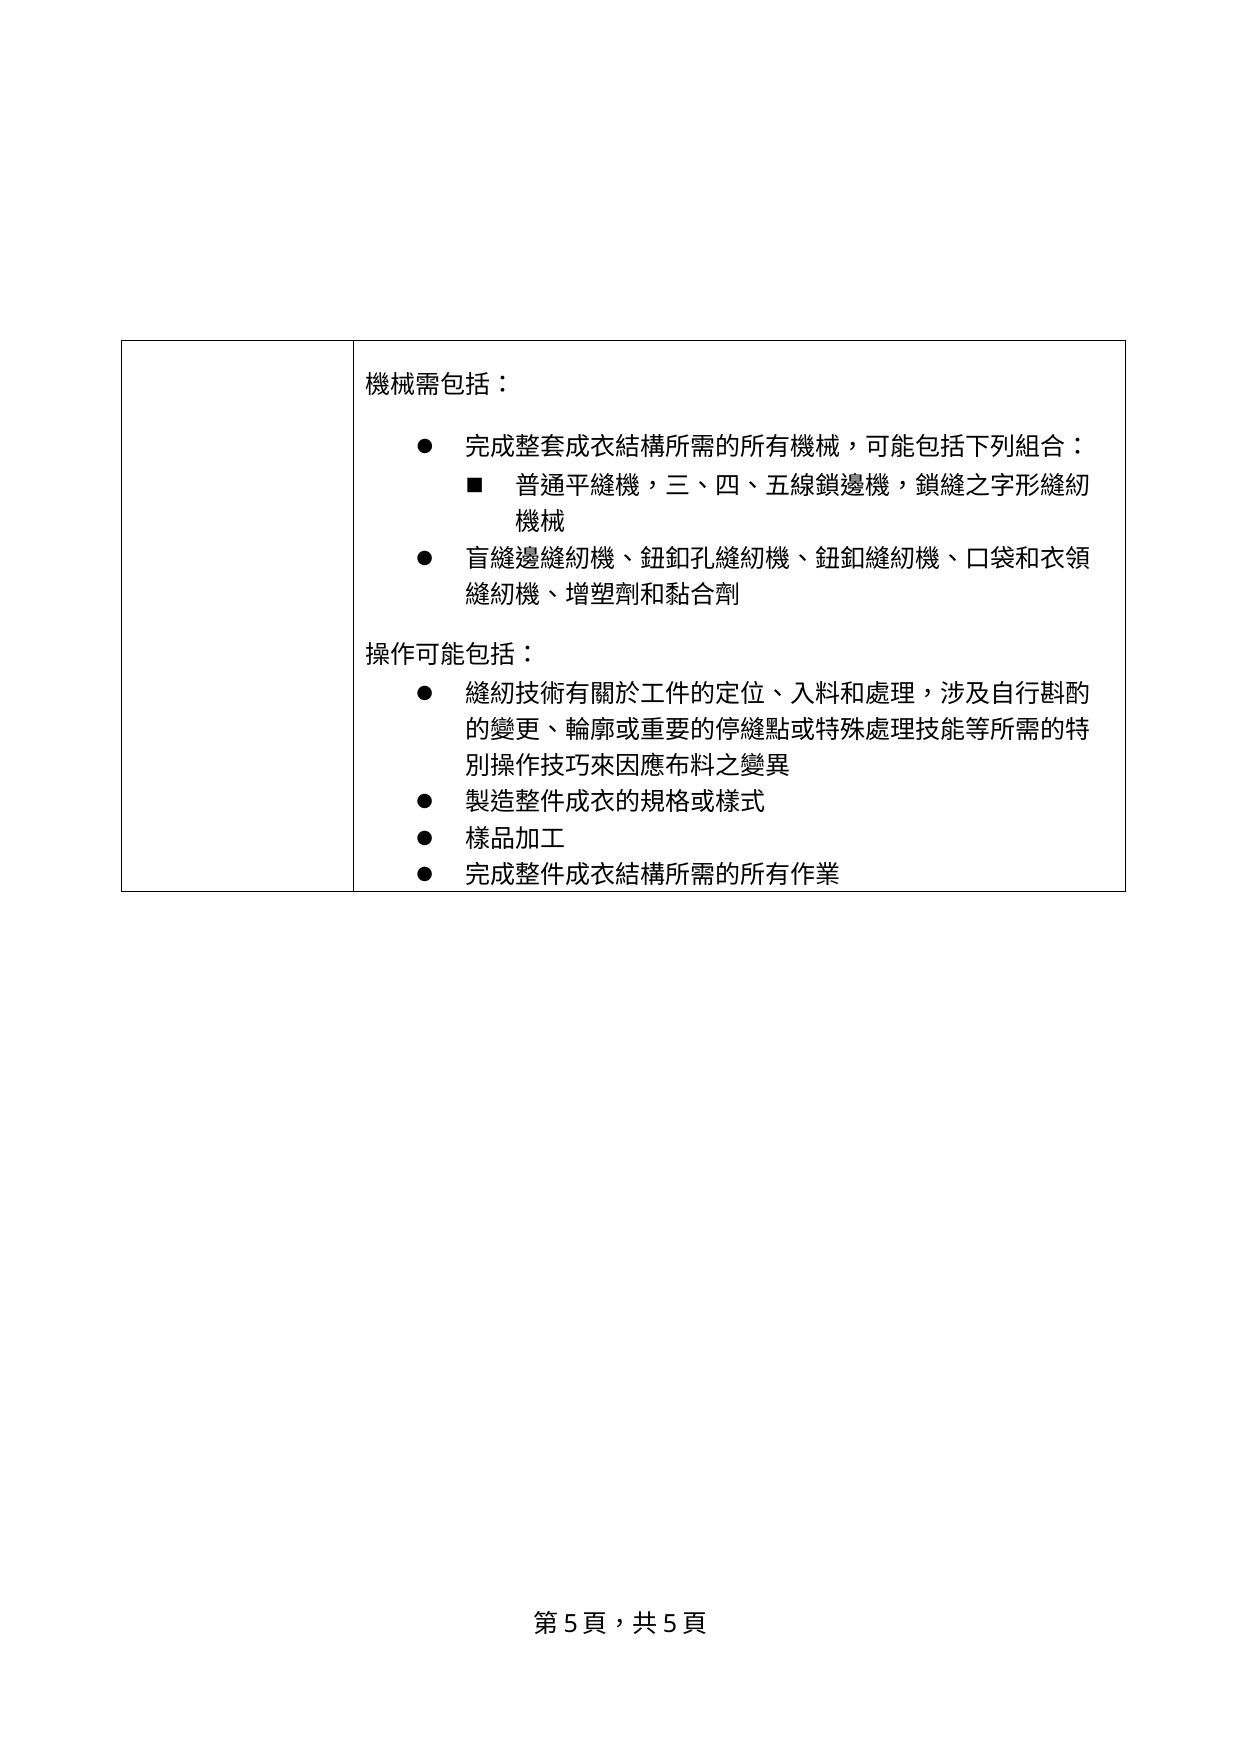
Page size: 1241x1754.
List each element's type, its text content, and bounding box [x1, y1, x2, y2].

table_cell 成衣需求可能包括： 工件、配件和修剪裁邊 樣式 製造或交期規定 成衣可能包括： 任何衣服，包括各種裁片，如衣袖、衣領和裁邊；及按照規格製成的襯衫、褲子、洋裝、夾克、裙子 職業安全衛生實務規範： 職業安全衛生實務規範包括本單元提及的危害識別和控管、危害評估，與執行任務特定的危害降低措施，可能與下列事務相關： 手工處理技術 標準作業程序 個人防護設備 安全的材料處理 休息時間 工作場域人因工程的安排 遵行標記走道 設備的安全存放 廠務清潔管理 回報事故和事件 環保實務規範 設定可能包括： 正確線材、織針尺寸和織針縱向保護架、張力設定和配件 機械需包括： 完成整套成衣結構所需的所有機械，可能包括下列組合： 普通平縫機，三、四、五線鎖邊機，鎖縫之字形縫紉機械 盲縫邊縫紉機、鈕釦孔縫紉機、鈕釦縫紉機、口袋和衣領縫紉機、增塑劑和黏合劑 操作可能包括： 縫紉技術有關於工件的定位、入料和處理，涉及自行斟酌的變更、輪廓或重要的停縫點或特殊處理技能等所需的特別操作技巧來因應布料之變異 製造整件成衣的規格或樣式 樣品加工 完成整件成衣結構所需的所有作業 [354, 341, 1125, 891]
table_cell [122, 341, 353, 891]
